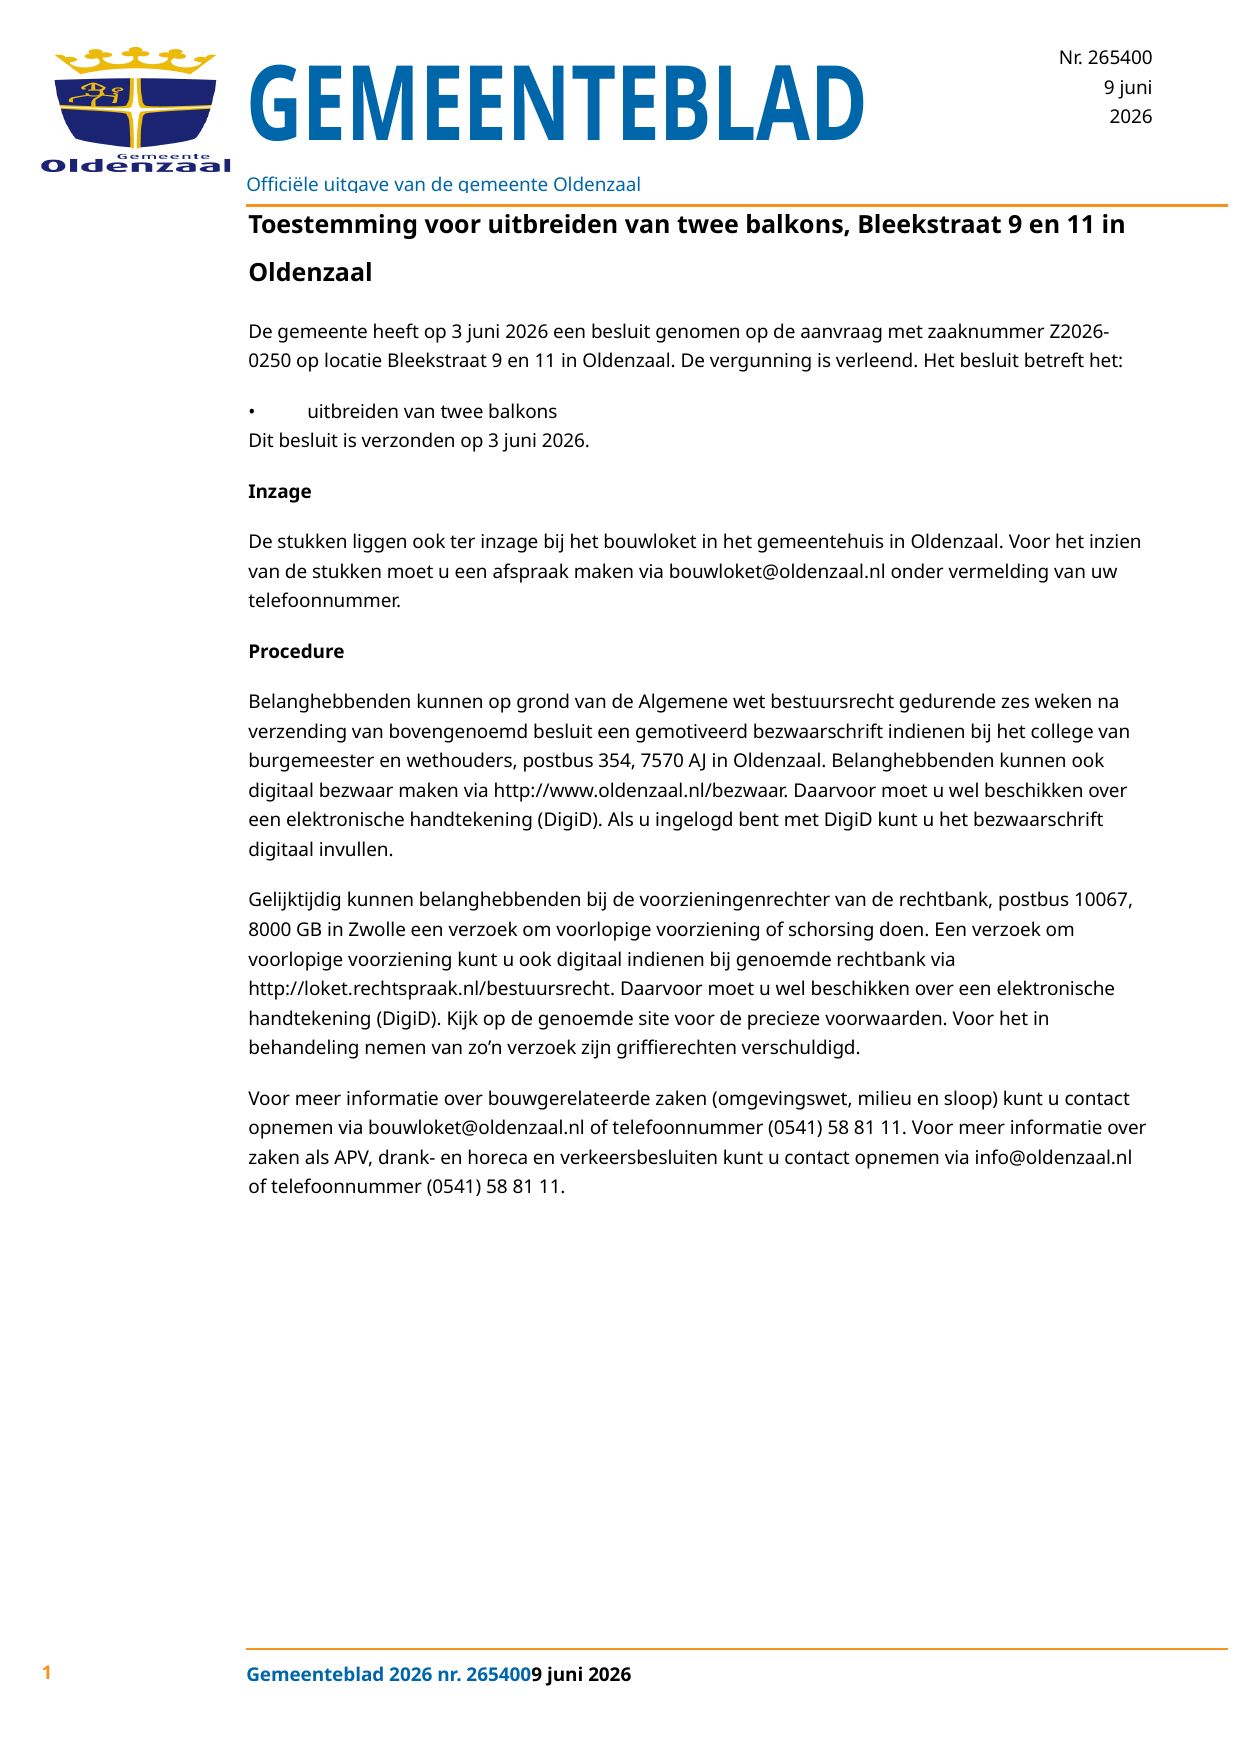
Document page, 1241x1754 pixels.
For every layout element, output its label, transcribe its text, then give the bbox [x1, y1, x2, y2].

text Voor meer informatie over bouwgerelateerde zaken (omgevingswet, milieu en sloop) kunt u contact opnemen via bouwloket@oldenzaal.nl of telefoonnummer (0541) 58 81 11. Voor meer informatie over zaken als APV, drank- en horeca en verkeersbesluiten kunt u contact opnemen via info@oldenzaal.nl of telefoonnummer (0541) 58 81 11. [248, 1085, 1152, 1199]
text Dit besluit is verzonden op 3 juni 2026. [248, 427, 1152, 453]
text Procedure [248, 638, 1152, 664]
list uitbreiden van twee balkons [248, 398, 1152, 424]
text Belanghebbenden kunnen op grond van de Algemene wet bestuursrecht gedurende zes weken na verzending van bovengenoemd besluit een gemotiveerd bezwaarschrift indienen bij het college van burgemeester en wethouders, postbus 354, 7570 AJ in Oldenzaal. Belanghebbenden kunnen ook digitaal bezwaar maken via http://www.oldenzaal.nl/bezwaar. Daarvoor moet u wel beschikken over een elektronische handtekening (DigiD). Als u ingelogd bent met DigiD kunt u het bezwaarschrift digitaal invullen. [248, 688, 1152, 862]
text Toestemming voor uitbreiden van twee balkons, Bleekstraat 9 en 11 in Oldenzaal [248, 207, 1152, 288]
text Inzage [248, 478, 1152, 504]
picture [41, 47, 231, 172]
text De stukken liggen ook ter inzage bij het bouwloket in het gemeentehuis in Oldenzaal. Voor het inzien van de stukken moet u een afspraak maken via bouwloket@oldenzaal.nl onder vermelding van uw telefoonnummer. [248, 528, 1152, 613]
text Gelijktijdig kunnen belanghebbenden bij de voorzieningenrechter van de rechtbank, postbus 10067, 8000 GB in Zwolle een verzoek om voorlopige voorziening of schorsing doen. Een verzoek om voorlopige voorziening kunt u ook digitaal indienen bij genoemde rechtbank via http://loket.rechtspraak.nl/bestuursrecht. Daarvoor moet u wel beschikken over een elektronische handtekening (DigiD). Kijk op de genoemde site voor de precieze voorwaarden. Voor het in behandeling nemen van zo’n verzoek zijn griffierechten verschuldigd. [248, 887, 1152, 1060]
text De gemeente heeft op 3 juni 2026 een besluit genomen op de aanvraag met zaaknummer Z2026-0250 op locatie Bleekstraat 9 en 11 in Oldenzaal. De vergunning is verleend. Het besluit betreft het: [248, 318, 1152, 373]
